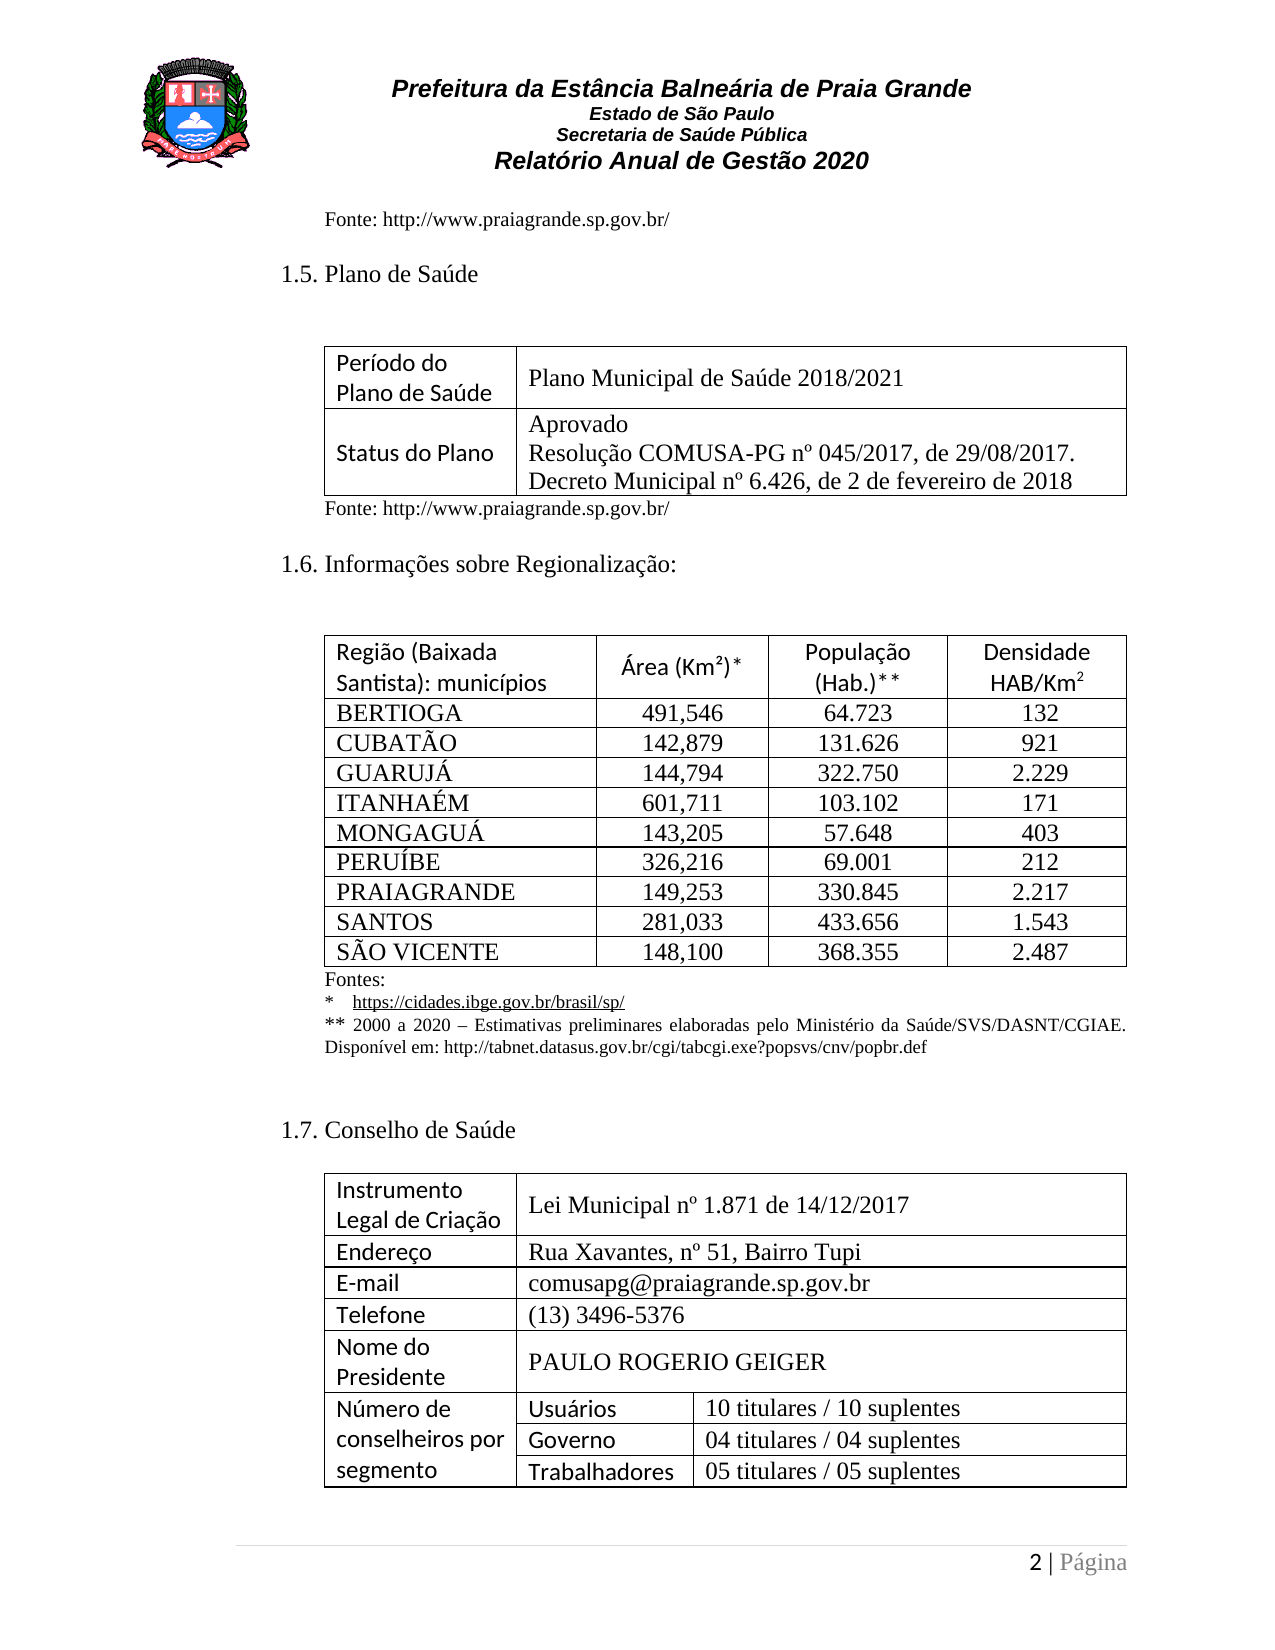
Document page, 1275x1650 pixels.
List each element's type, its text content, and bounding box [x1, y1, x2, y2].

table_cell 69.001 [769, 848, 947, 876]
table_header Região (Baixada Santista): municípios [325, 636, 596, 697]
table_cell 330.845 [769, 877, 947, 906]
table_cell 144,794 [597, 758, 768, 787]
text ** 2000 a 2020 – Estimativas preliminares elaboradas pelo Ministério da Saúde/SVS/DASNT/CGIAE. Disponível em: http://tabnet.datasus.gov.br/cgi/tabcgi.exe?popsvs/cnv/popbr.def [324, 1012, 1127, 1058]
table_cell comusapg@praiagrande.sp.gov.br [517, 1268, 1126, 1298]
picture [132, 55, 259, 172]
table_cell Governo [517, 1424, 693, 1455]
table_cell Rua Xavantes, nº 51, Bairro Tupi [517, 1236, 1126, 1266]
table_cell 2.487 [948, 937, 1126, 966]
table_cell Trabalhadores [517, 1456, 693, 1486]
table_header Instrumento Legal de Criação [325, 1174, 516, 1235]
table_cell 212 [948, 848, 1126, 876]
table_cell 921 [948, 728, 1126, 757]
table_cell E-mail [325, 1268, 516, 1298]
table_cell PAULO ROGERIO GEIGER [517, 1331, 1126, 1392]
table_cell PERUÍBE [325, 848, 596, 876]
table_cell 326,216 [597, 848, 768, 876]
list Plano de Saúde [281, 259, 1127, 288]
table_header População (Hab.)** [769, 636, 947, 697]
table_cell MONGAGUÁ [325, 818, 596, 846]
table_cell 57.648 [769, 818, 947, 846]
table_cell Aprovado Resolução COMUSA-PG nº 045/2017, de 29/08/2017. Decreto Municipal nº 6.426, de 2 de fevereiro de 2018 [517, 409, 1126, 495]
table_cell 142,879 [597, 728, 768, 757]
table_cell 143,205 [597, 818, 768, 846]
table_cell Endereço [325, 1236, 516, 1266]
table_header Área (Km²)* [597, 636, 768, 697]
table_cell 281,033 [597, 907, 768, 936]
text Fonte: http://www.praiagrande.sp.gov.br/ [324, 207, 1127, 231]
table_cell Status do Plano [325, 409, 516, 495]
table_cell 149,253 [597, 877, 768, 906]
table_cell 322.750 [769, 758, 947, 787]
table_cell Usuários [517, 1393, 693, 1423]
text Fonte: http://www.praiagrande.sp.gov.br/ [324, 496, 1127, 520]
table_cell 1.543 [948, 907, 1126, 936]
table_cell (13) 3496-5376 [517, 1299, 1126, 1329]
table_cell 04 titulares / 04 suplentes [694, 1424, 1126, 1455]
table_header Densidade HAB/Km2 [948, 636, 1126, 697]
table_header Plano Municipal de Saúde 2018/2021 [517, 347, 1126, 408]
table_cell Nome do Presidente [325, 1331, 516, 1392]
table_cell 132 [948, 699, 1126, 727]
table_cell 368.355 [769, 937, 947, 966]
table_header Período do Plano de Saúde [325, 347, 516, 408]
list Conselho de Saúde [281, 1115, 1127, 1144]
table_cell BERTIOGA [325, 699, 596, 727]
table_cell 05 titulares / 05 suplentes [694, 1456, 1126, 1486]
table_cell Telefone [325, 1299, 516, 1329]
table_cell 131.626 [769, 728, 947, 757]
list Informações sobre Regionalização: [281, 549, 1127, 578]
table_cell SANTOS [325, 907, 596, 936]
table_cell 2.217 [948, 877, 1126, 906]
table_cell PRAIAGRANDE [325, 877, 596, 906]
table_cell 103.102 [769, 788, 947, 817]
table_cell 171 [948, 788, 1126, 817]
table_cell GUARUJÁ [325, 758, 596, 787]
table_cell 433.656 [769, 907, 947, 936]
table_cell SÃO VICENTE [325, 937, 596, 966]
table_header Lei Municipal nº 1.871 de 14/12/2017 [517, 1174, 1126, 1235]
table_cell CUBATÃO [325, 728, 596, 757]
table_cell ITANHAÉM [325, 788, 596, 817]
table_cell 10 titulares / 10 suplentes [694, 1393, 1126, 1423]
table_cell 491,546 [597, 699, 768, 727]
table_cell 64.723 [769, 699, 947, 727]
table_cell 601,711 [597, 788, 768, 817]
text Fontes: [324, 967, 1127, 991]
table_cell 148,100 [597, 937, 768, 966]
table_cell 2.229 [948, 758, 1126, 787]
text * https://cidades.ibge.gov.br/brasil/sp/ [324, 991, 1127, 1012]
table_cell Número de conselheiros por segmento [325, 1393, 516, 1486]
table_cell 403 [948, 818, 1126, 846]
